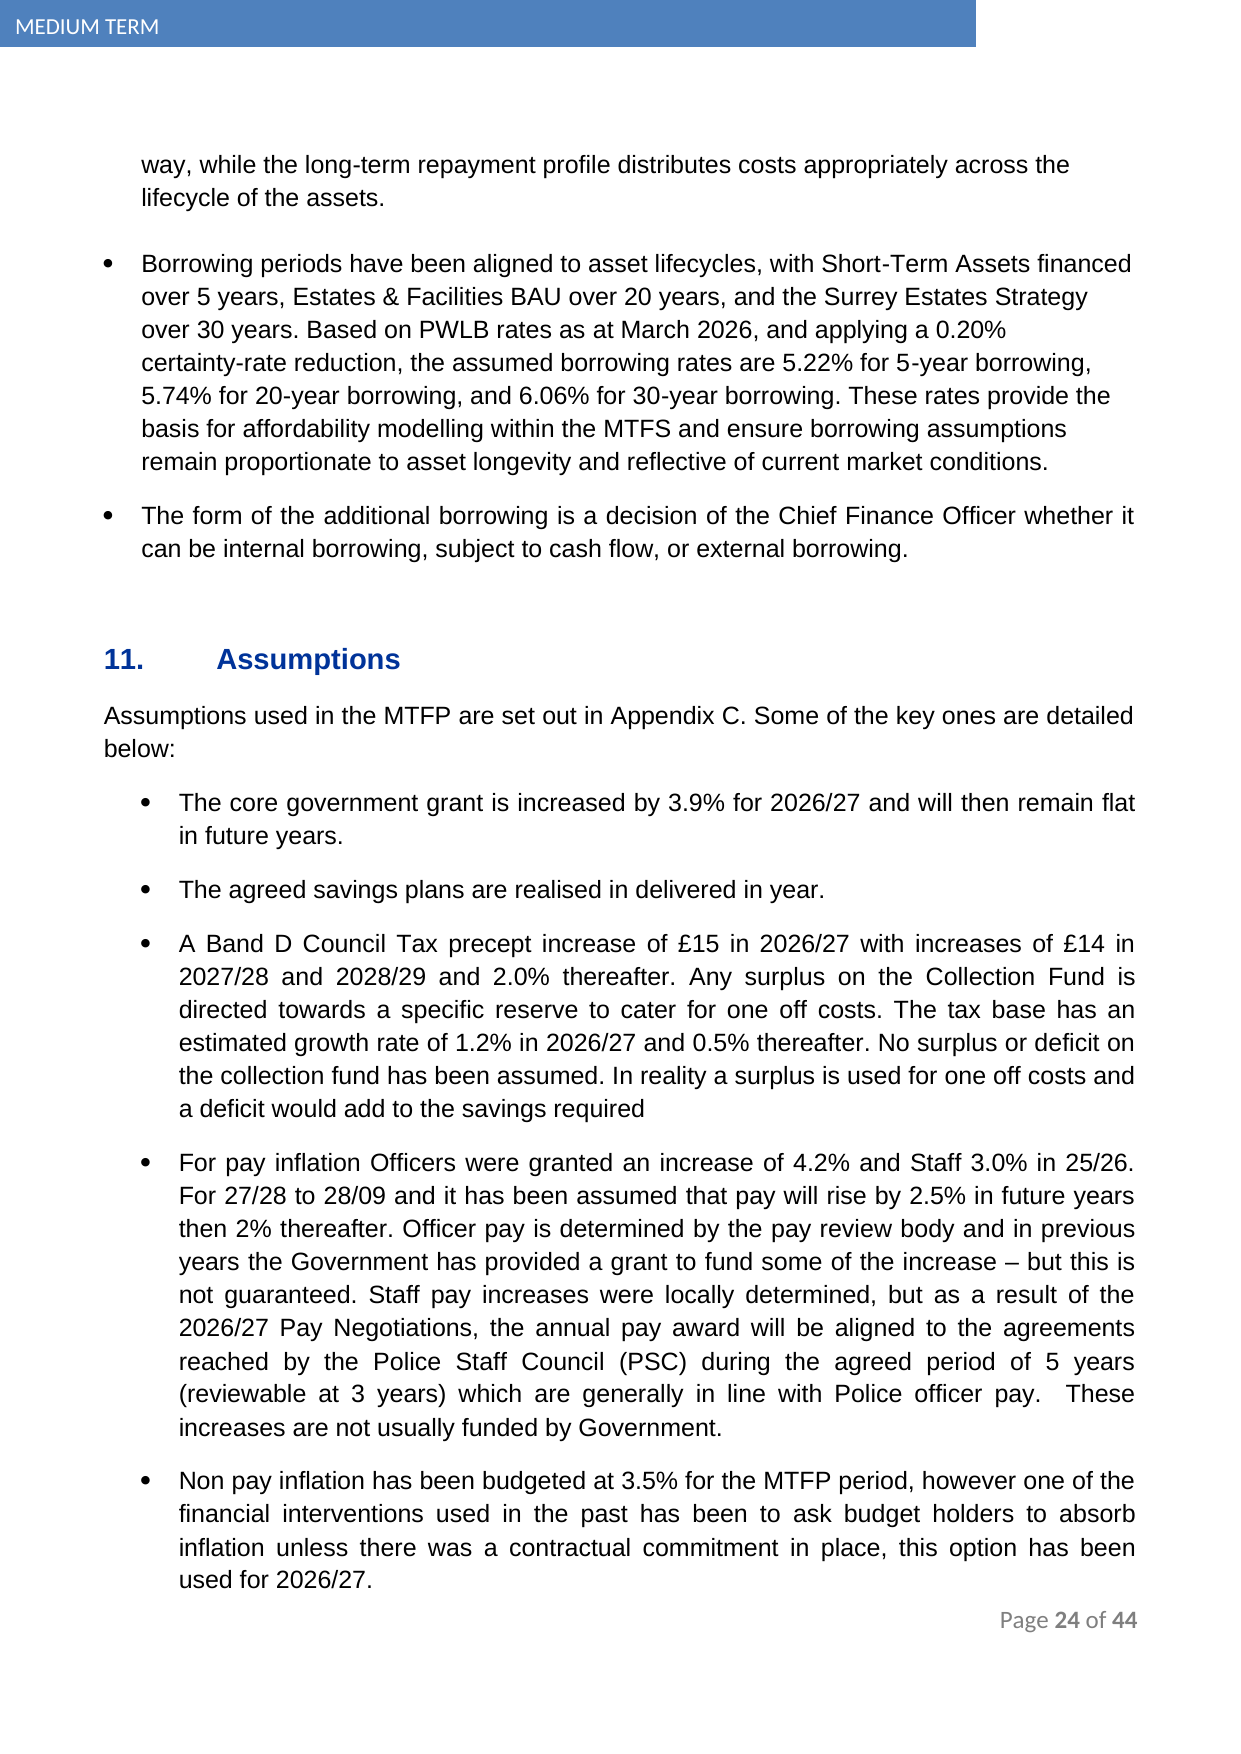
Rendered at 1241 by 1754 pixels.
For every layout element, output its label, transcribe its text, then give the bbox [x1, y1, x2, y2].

text Assumptions used in the MTFP are set out in Appendix C. Some of the key ones are detailed below: [103, 701, 1137, 763]
list Assumptions [103, 642, 1137, 676]
list The core government grant is increased by 3.9% for 2026/27 and will then remain flat in future years. [141, 788, 1137, 850]
list way, while the long‑term repayment profile distributes costs appropriately across the lifecycle of the assets. [103, 150, 1137, 212]
list The form of the additional borrowing is a decision of the Chief Finance Officer whether it can be internal borrowing, subject to cash flow, or external borrowing. [103, 501, 1137, 563]
list Borrowing periods have been aligned to asset lifecycles, with Short‑Term Assets financed over 5 years, Estates & Facilities BAU over 20 years, and the Surrey Estates Strategy over 30 years. Based on PWLB rates as at March 2026, and applying a 0.20% certainty‑rate reduction, the assumed borrowing rates are 5.22% for 5‑year borrowing, 5.74% for 20‑year borrowing, and 6.06% for 30‑year borrowing. These rates provide the basis for affordability modelling within the MTFS and ensure borrowing assumptions remain proportionate to asset longevity and reflective of current market conditions. [103, 249, 1137, 476]
list The agreed savings plans are realised in delivered in year. [141, 875, 1137, 904]
list A Band D Council Tax precept increase of £15 in 2026/27 with increases of £14 in 2027/28 and 2028/29 and 2.0% thereafter. Any surplus on the Collection Fund is directed towards a specific reserve to cater for one off costs. The tax base has an estimated growth rate of 1.2% in 2026/27 and 0.5% thereafter. No surplus or deficit on the collection fund has been assumed. In reality a surplus is used for one off costs and a deficit would add to the savings required [141, 929, 1137, 1123]
list For pay inflation Officers were granted an increase of 4.2% and Staff 3.0% in 25/26. For 27/28 to 28/09 and it has been assumed that pay will rise by 2.5% in future years then 2% thereafter. Officer pay is determined by the pay review body and in previous years the Government has provided a grant to fund some of the increase – but this is not guaranteed. Staff pay increases were locally determined, but as a result of the 2026/27 Pay Negotiations, the annual pay award will be aligned to the agreements reached by the Police Staff Council (PSC) during the agreed period of 5 years (reviewable at 3 years) which are generally in line with Police officer pay. These increases are not usually funded by Government. [141, 1148, 1137, 1441]
list Non pay inflation has been budgeted at 3.5% for the MTFP period, however one of the financial interventions used in the past has been to ask budget holders to absorb inflation unless there was a contractual commitment in place, this option has been used for 2026/27. [141, 1466, 1137, 1594]
